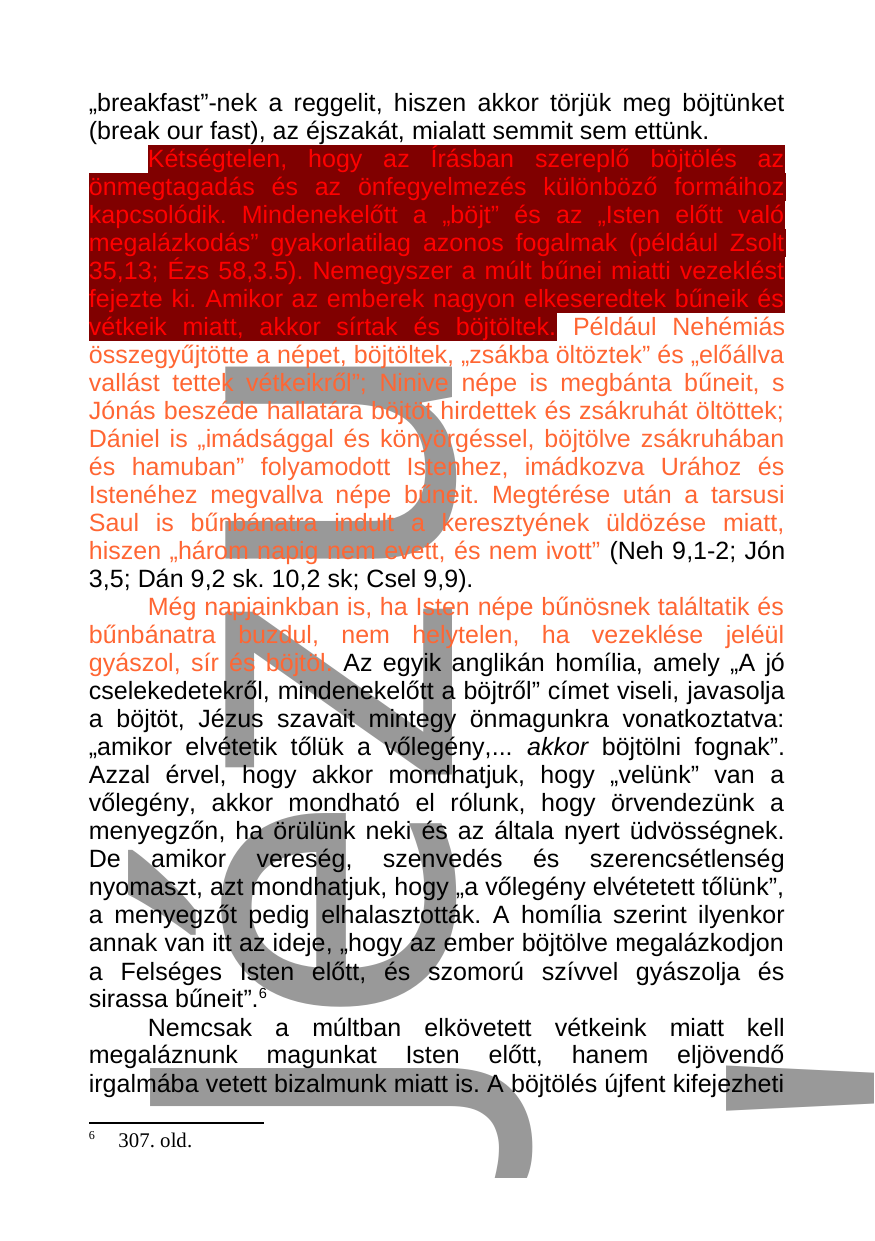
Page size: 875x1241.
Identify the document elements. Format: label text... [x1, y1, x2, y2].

text Kétségtelen, hogy az Írásban szereplő böjtölés az önmegtagadás és az önfegyelmezés különböző formáihoz kapcsolódik. Mindenekelőtt a „böjt” és az „Isten előtt való megalázkodás” gyakorlatilag azonos fogalmak (például Zsolt 35,13; Ézs 58,3.5). Nemegyszer a múlt bűnei miatti vezeklést fejezte ki. Amikor az emberek nagyon elkeseredtek bűneik és vétkeik miatt, akkor sírtak és böjtöltek. Például Nehémiás összegyűjtötte a népet, böjtöltek, „zsákba öltöztek” és „előállva vallást tettek vétkeikről”; Ninive népe is megbánta bűneit, s Jónás beszéde hallatára böjtöt hirdettek és zsákruhát öltöttek; Dániel is „imádsággal és könyörgéssel, böjtölve zsákruhában és hamuban” folyamodott Istenhez, imádkozva Urához és Istenéhez megvallva népe bűneit. Megtérése után a tarsusi Saul is bűnbánatra indult a keresztyének üldözése miatt, hiszen „három napig nem evett, és nem ivott” (Neh 9,1-2; Jón 3,5; Dán 9,2 sk. 10,2 sk; Csel 9,9). [89, 144, 785, 593]
text Még napjainkban is, ha Isten népe bűnösnek találtatik és bűnbánatra buzdul, nem helytelen, ha vezeklése jeléül gyászol, sír és böjtöl. Az egyik anglikán homília, amely „A jó cselekedetekről, mindenekelőtt a böjtről” címet viseli, javasolja a böjtöt, Jézus szavait mintegy önmagunkra vonatkoztatva: „amikor elvétetik tőlük a vőlegény,... akkor böjtölni fognak”. Azzal érvel, hogy akkor mondhatjuk, hogy „velünk” van a vőlegény, akkor mondható el rólunk, hogy örvendezünk a menyegzőn, ha örülünk neki és az általa nyert üdvösségnek. De amikor vereség, szenvedés és szerencsétlenség nyomaszt, azt mondhatjuk, hogy „a vőlegény elvétetett tőlünk”, a menyegzőt pedig elhalasztották. A homília szerint ilyenkor annak van itt az ideje, „hogy az ember böjtölve megalázkodjon a Felséges Isten előtt, és szomorú szívvel gyászolja és sirassa bűneit”. [89, 593, 785, 1013]
text 307. old. [89, 1129, 499, 1152]
text [531, 1129, 785, 1152]
text „breakfast”-nek a reggelit, hiszen akkor törjük meg böjtünket (break our fast), az éjszakát, mialatt semmit sem ettünk. [89, 88, 785, 144]
